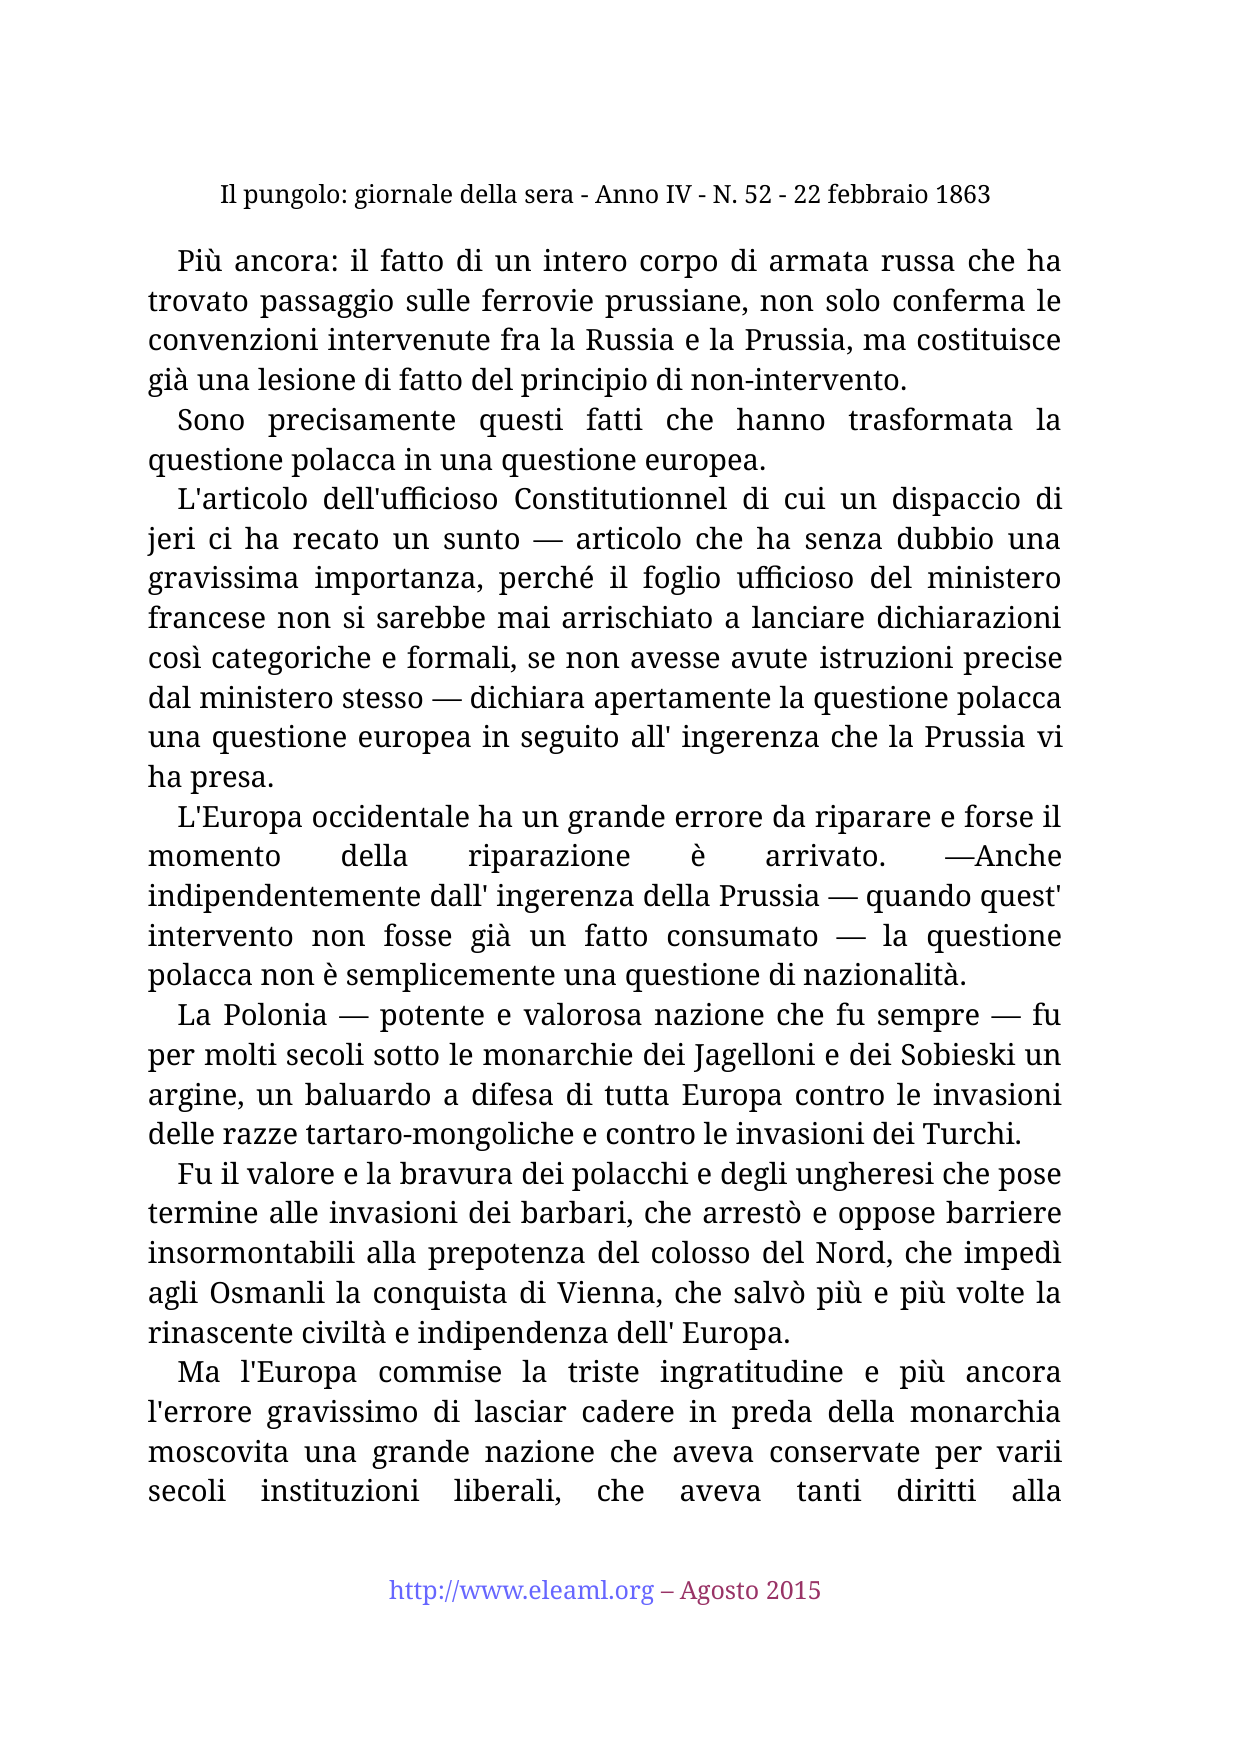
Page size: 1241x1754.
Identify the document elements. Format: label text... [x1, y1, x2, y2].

text L'articolo dell'ufficioso Constitutionnel di cui un dispaccio di jeri ci ha recato un sunto — articolo che ha senza dubbio una gravissima importanza, perché il foglio ufficioso del ministero francese non si sarebbe mai arrischiato a lanciare dichiarazioni così categoriche e formali, se non avesse avute istruzioni precise dal ministero stesso — dichiara apertamente la questione polacca una questione europea in seguito all' ingerenza che la Prussia vi ha presa. [148, 478, 1063, 796]
text La Polonia — potente e valorosa nazione che fu sempre — fu per molti secoli sotto le monarchie dei Jagelloni e dei Sobieski un argine, un baluardo a difesa di tutta Europa contro le invasioni delle razze tartaro-mongoliche e contro le invasioni dei Turchi. [148, 994, 1063, 1153]
text Ma l'Europa commise la triste ingratitudine e più ancora l'errore gravissimo di lasciar cadere in preda della monarchia moscovita una grande nazione che aveva conservate per varii secoli instituzioni liberali, che aveva tanti diritti alla [148, 1352, 1063, 1510]
text Fu il valore e la bravura dei polacchi e degli ungheresi che pose termine alle invasioni dei barbari, che arrestò e oppose barriere insormontabili alla prepotenza del colosso del Nord, che impedì agli Osmanli la conquista di Vienna, che salvò più e più volte la rinascente civiltà e indipendenza dell' Europa. [148, 1153, 1063, 1352]
text L'Europa occidentale ha un grande errore da riparare e forse il momento della riparazione è arrivato. —Anche indipendentemente dall' ingerenza della Prussia — quando quest' intervento non fosse già un fatto consumato — la questione polacca non è semplicemente una questione di nazionalità. [148, 796, 1063, 994]
text Più ancora: il fatto di un intero corpo di armata russa che ha trovato passaggio sulle ferrovie prussiane, non solo conferma le convenzioni intervenute fra la Russia e la Prussia, ma costituisce già una lesione di fatto del principio di non-intervento. [148, 240, 1063, 399]
text Sono precisamente questi fatti che hanno trasformata la questione polacca in una questione europea. [148, 399, 1063, 478]
